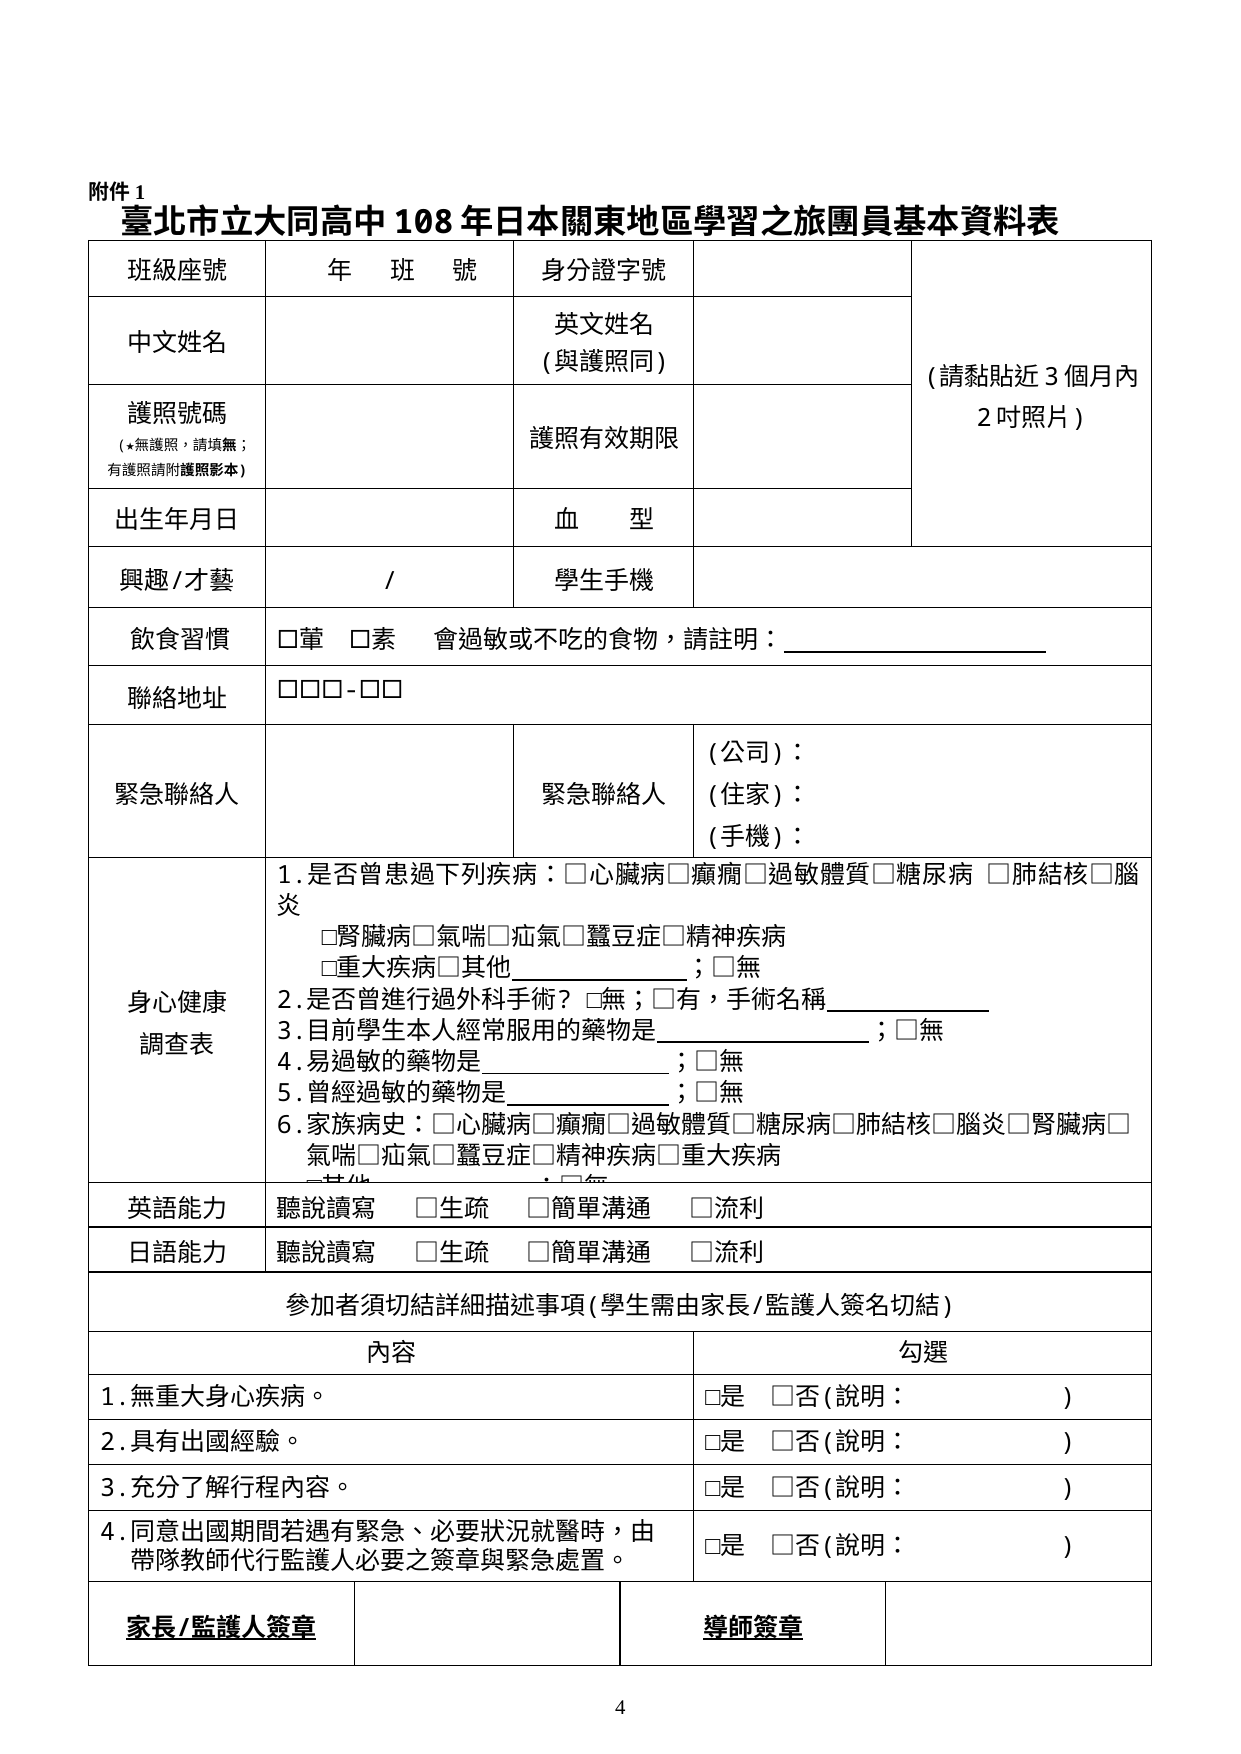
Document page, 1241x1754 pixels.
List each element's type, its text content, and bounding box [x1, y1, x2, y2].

table_cell 學生手機 [514, 547, 693, 607]
table_header 班級座號 [89, 241, 265, 296]
table_cell 內容 [89, 1332, 693, 1373]
text 附件1 [89, 173, 1152, 206]
table_cell 血 型 [514, 489, 693, 546]
table_cell 聯絡地址 [89, 666, 265, 724]
table_cell [694, 489, 911, 546]
table_cell [266, 297, 513, 384]
table_cell 1.是否曾患過下列疾病：□心臟病□癲癇□過敏體質□糖尿病 □肺結核□腦炎 □腎臟病□氣喘□疝氣□蠶豆症□精神疾病 □重大疾病□其他 ；□無 2.是否曾進行過外科手術? □無；□有，手術名稱 3.目前學生本人經常服用的藥物是 ；□無 4.易過敏的藥物是 ；□無 5.曾經過敏的藥物是 ；□無 6.家族病史：□心臟病□癲癇□過敏體質□糖尿病□肺結核□腦炎□腎臟病□ 氣喘□疝氣□蠶豆症□精神疾病□重大疾病 □其他 ；□無 [266, 858, 1151, 1182]
table_cell 聽說讀寫 □生疏 □簡單溝通 □流利 [266, 1228, 1151, 1271]
table_header [694, 241, 911, 296]
table_cell 中文姓名 [89, 297, 265, 384]
table_cell (公司)： (住家)： (手機)： [694, 725, 1151, 857]
table_cell 興趣/才藝 [89, 547, 265, 607]
table_cell 2.具有出國經驗。 [89, 1420, 693, 1464]
table_cell 護照號碼 (★無護照，請填無；有護照請附護照影本) [89, 385, 265, 488]
table_cell 日語能力 [89, 1228, 265, 1271]
table_cell □是 □否(說明： ) [694, 1375, 1151, 1419]
table_cell [694, 385, 911, 488]
table_cell 葷 素 會過敏或不吃的食物，請註明： [266, 608, 1151, 664]
table_cell - [266, 666, 1151, 724]
text 臺北市立大同高中108年日本關東地區學習之旅團員基本資料表 [89, 206, 1152, 240]
table_cell 緊急聯絡人 [514, 725, 693, 857]
table_cell 緊急聯絡人 [89, 725, 265, 857]
table_cell 勾選 [694, 1332, 1151, 1373]
table_cell 出生年月日 [89, 489, 265, 546]
table_cell □是 □否(說明： ) [694, 1511, 1151, 1581]
table_cell 護照有效期限 [514, 385, 693, 488]
table_cell 身心健康 調查表 [89, 858, 265, 1182]
table_cell □是 □否(說明： ) [694, 1465, 1151, 1509]
table_cell 1.無重大身心疾病。 [89, 1375, 693, 1419]
table_cell [266, 725, 513, 857]
table_cell 3.充分了解行程內容。 [89, 1465, 693, 1509]
table_cell 4.同意出國期間若遇有緊急、必要狀況就醫時，由 帶隊教師代行監護人必要之簽章與緊急處置。 [89, 1511, 693, 1581]
table_cell 英文姓名 (與護照同) [514, 297, 693, 384]
table_header (請黏貼近3個月內2吋照片) [912, 241, 1151, 546]
table_cell 聽說讀寫 □生疏 □簡單溝通 □流利 [266, 1183, 1151, 1226]
table_header 年 班 號 [266, 241, 513, 296]
table_cell 英語能力 [89, 1183, 265, 1226]
table_cell 參加者須切結詳細描述事項(學生需由家長/監護人簽名切結) [89, 1273, 1151, 1331]
table_cell [355, 1582, 619, 1665]
table_cell [694, 547, 1151, 607]
table_header 身分證字號 [514, 241, 693, 296]
table_cell / [266, 547, 513, 607]
table_cell [694, 297, 911, 384]
table_cell [266, 489, 513, 546]
table_cell 家長/監護人簽章 [89, 1582, 354, 1665]
table_cell [886, 1582, 1151, 1665]
table_cell □是 □否(說明： ) [694, 1420, 1151, 1464]
table_cell 導師簽章 [621, 1582, 885, 1665]
table_cell [266, 385, 513, 488]
table_cell 飲食習慣 [89, 608, 265, 664]
